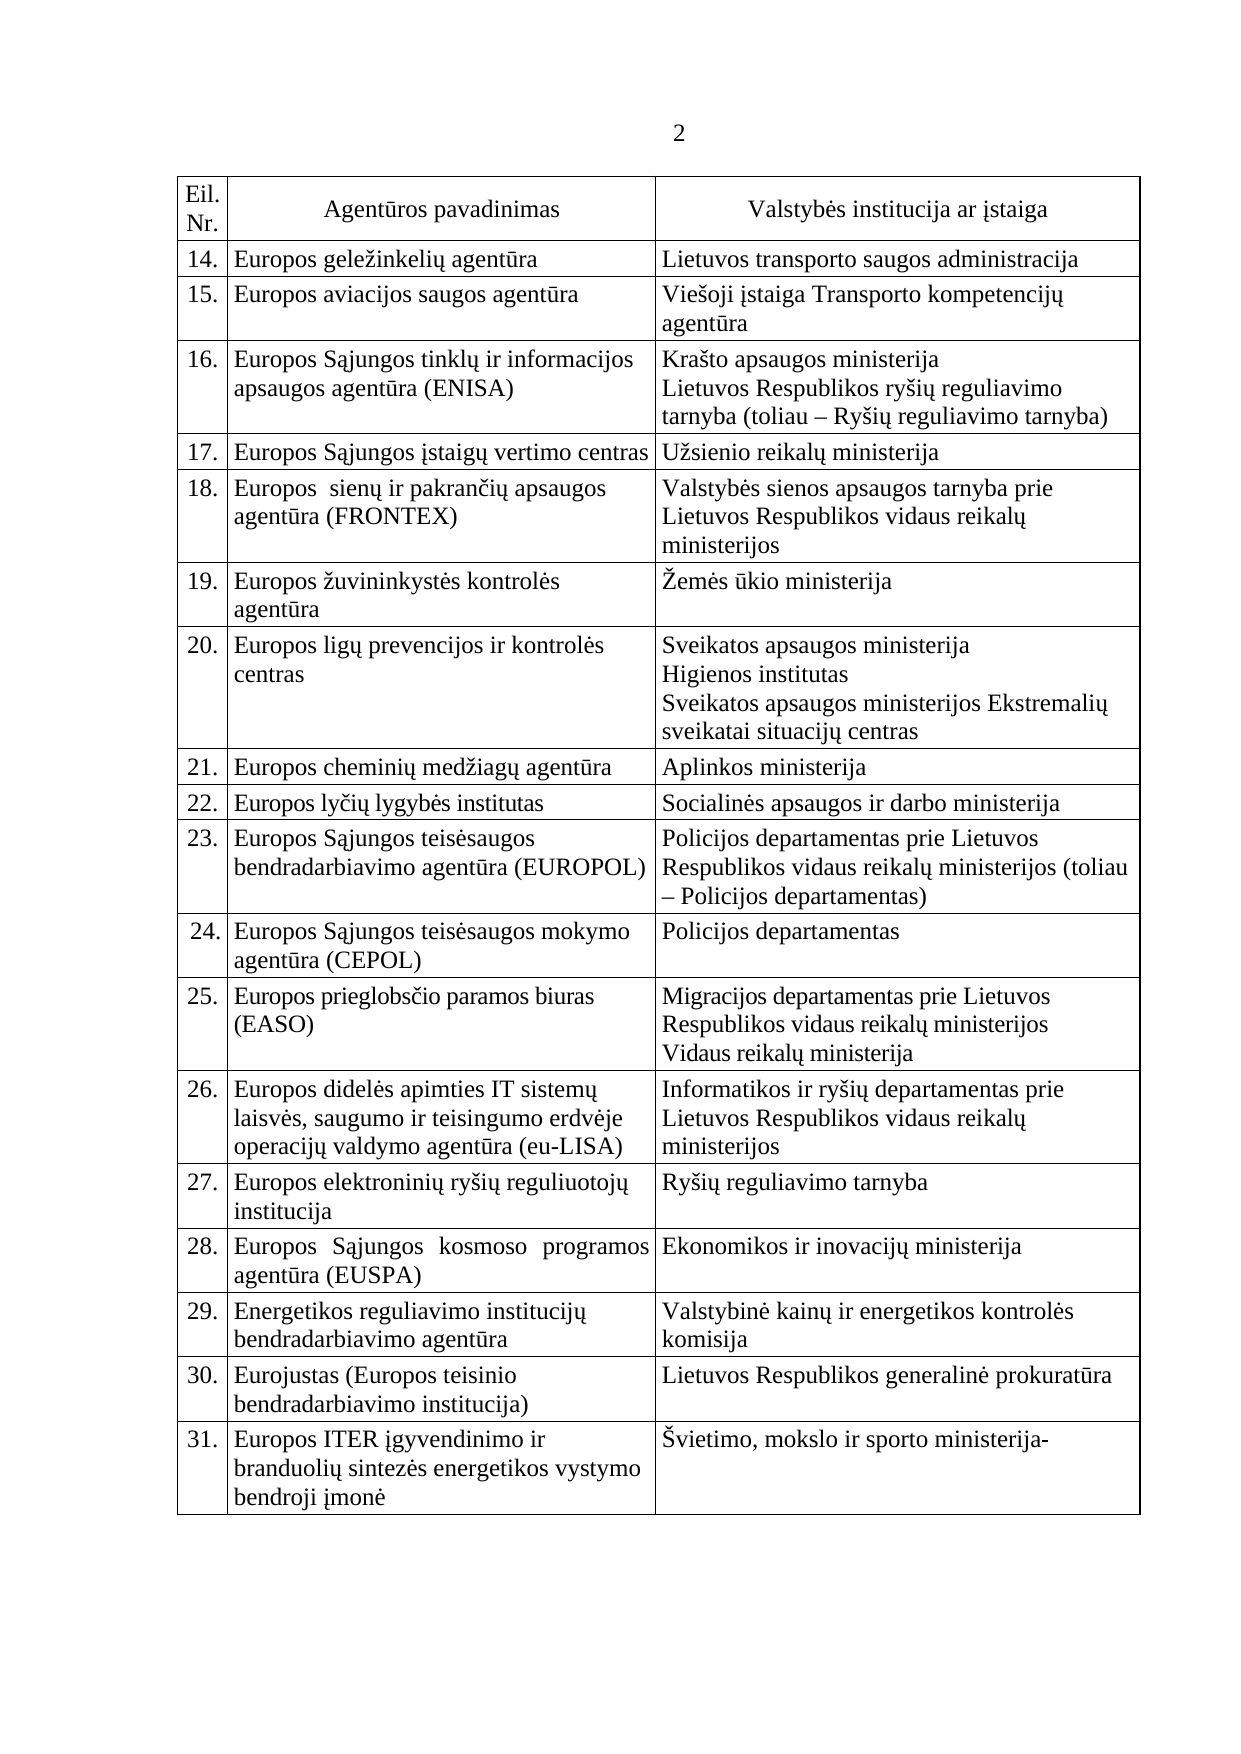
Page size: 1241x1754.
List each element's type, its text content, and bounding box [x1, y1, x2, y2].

table_cell Eurojustas (Europos teisinio bendradarbiavimo institucija) [228, 1357, 655, 1421]
table_cell Ekonomikos ir inovacijų ministerija [656, 1229, 1139, 1292]
table_header Valstybės institucija ar įstaiga [656, 177, 1139, 240]
table_cell Europos cheminių medžiagų agentūra [228, 749, 655, 784]
table_cell Europos Sąjungos tinklų ir informacijos apsaugos agentūra (ENISA) [228, 341, 655, 433]
table_cell Europos Sąjungos įstaigų vertimo centras [228, 434, 655, 469]
table_cell Policijos departamentas [656, 914, 1139, 977]
table_cell Viešoji įstaiga Transporto kompetencijų agentūra [656, 277, 1139, 340]
table_cell 16. [178, 341, 227, 433]
table_cell Europos ligų prevencijos ir kontrolės centras [228, 627, 655, 748]
table_cell Informatikos ir ryšių departamentas prie Lietuvos Respublikos vidaus reikalų ministerijos [656, 1071, 1139, 1163]
table_cell Aplinkos ministerija [656, 749, 1139, 784]
table_cell Socialinės apsaugos ir darbo ministerija [656, 785, 1139, 819]
table_cell Sveikatos apsaugos ministerija Higienos institutas Sveikatos apsaugos ministerijos Ekstremalių sveikatai situacijų centras [656, 627, 1139, 748]
table_cell 28. [178, 1229, 227, 1292]
table_cell 25. [178, 978, 227, 1070]
table_cell Europos Sąjungos kosmoso programos agentūra (EUSPA) [228, 1229, 655, 1292]
table_cell Europos Sąjungos teisėsaugos bendradarbiavimo agentūra (EUROPOL) [228, 820, 655, 912]
table_cell Policijos departamentas prie Lietuvos Respublikos vidaus reikalų ministerijos (toliau – Policijos departamentas) [656, 820, 1139, 912]
table_cell 27. [178, 1164, 227, 1227]
table_cell 20. [178, 627, 227, 748]
table_cell 15. [178, 277, 227, 340]
table_cell 19. [178, 563, 227, 626]
table_cell 17. [178, 434, 227, 469]
table_cell Valstybės sienos apsaugos tarnyba prie Lietuvos Respublikos vidaus reikalų ministerijos [656, 470, 1139, 562]
table_cell Lietuvos Respublikos generalinė prokuratūra [656, 1357, 1139, 1421]
table_cell 29. [178, 1293, 227, 1356]
table_cell Europos didelės apimties IT sistemų laisvės, saugumo ir teisingumo erdvėje operacijų valdymo agentūra (eu-LISA) [228, 1071, 655, 1163]
table_cell Krašto apsaugos ministerija Lietuvos Respublikos ryšių reguliavimo tarnyba (toliau – Ryšių reguliavimo tarnyba) [656, 341, 1139, 433]
table_cell Švietimo, mokslo ir sporto ministerija [656, 1422, 1139, 1514]
table_cell Europos Sąjungos teisėsaugos mokymo agentūra (CEPOL) [228, 914, 655, 977]
table_cell Europos geležinkelių agentūra [228, 241, 655, 276]
table_cell Migracijos departamentas prie Lietuvos Respublikos vidaus reikalų ministerijos Vidaus reikalų ministerija [656, 978, 1139, 1070]
table_cell 31. [178, 1422, 227, 1514]
table_cell Europos prieglobsčio paramos biuras (EASO) [228, 978, 655, 1070]
table_cell Europos sienų ir pakrančių apsaugos agentūra (FRONTEX) [228, 470, 655, 562]
table_cell 18. [178, 470, 227, 562]
table_cell Europos elektroninių ryšių reguliuotojų institucija [228, 1164, 655, 1227]
table_cell 26. [178, 1071, 227, 1163]
table_cell Užsienio reikalų ministerija [656, 434, 1139, 469]
table_header Eil. Nr. [178, 177, 227, 240]
table_cell Europos lyčių lygybės institutas [228, 785, 655, 819]
table_cell 14. [178, 241, 227, 276]
table_cell Žemės ūkio ministerija [656, 563, 1139, 626]
table_cell Europos aviacijos saugos agentūra [228, 277, 655, 340]
table_cell Lietuvos transporto saugos administracija [656, 241, 1139, 276]
table_cell 30. [178, 1357, 227, 1421]
table_cell 24. [178, 914, 227, 977]
table_cell Ryšių reguliavimo tarnyba [656, 1164, 1139, 1227]
table_cell Europos ITER įgyvendinimo ir branduolių sintezės energetikos vystymo bendroji įmonė [228, 1422, 655, 1514]
table_header Agentūros pavadinimas [228, 177, 655, 240]
table_cell 22. [178, 785, 227, 819]
table_cell Europos žuvininkystės kontrolės agentūra [228, 563, 655, 626]
table_cell 23. [178, 820, 227, 912]
table_cell 21. [178, 749, 227, 784]
table_cell Valstybinė kainų ir energetikos kontrolės komisija [656, 1293, 1139, 1356]
table_cell Energetikos reguliavimo institucijų bendradarbiavimo agentūra [228, 1293, 655, 1356]
